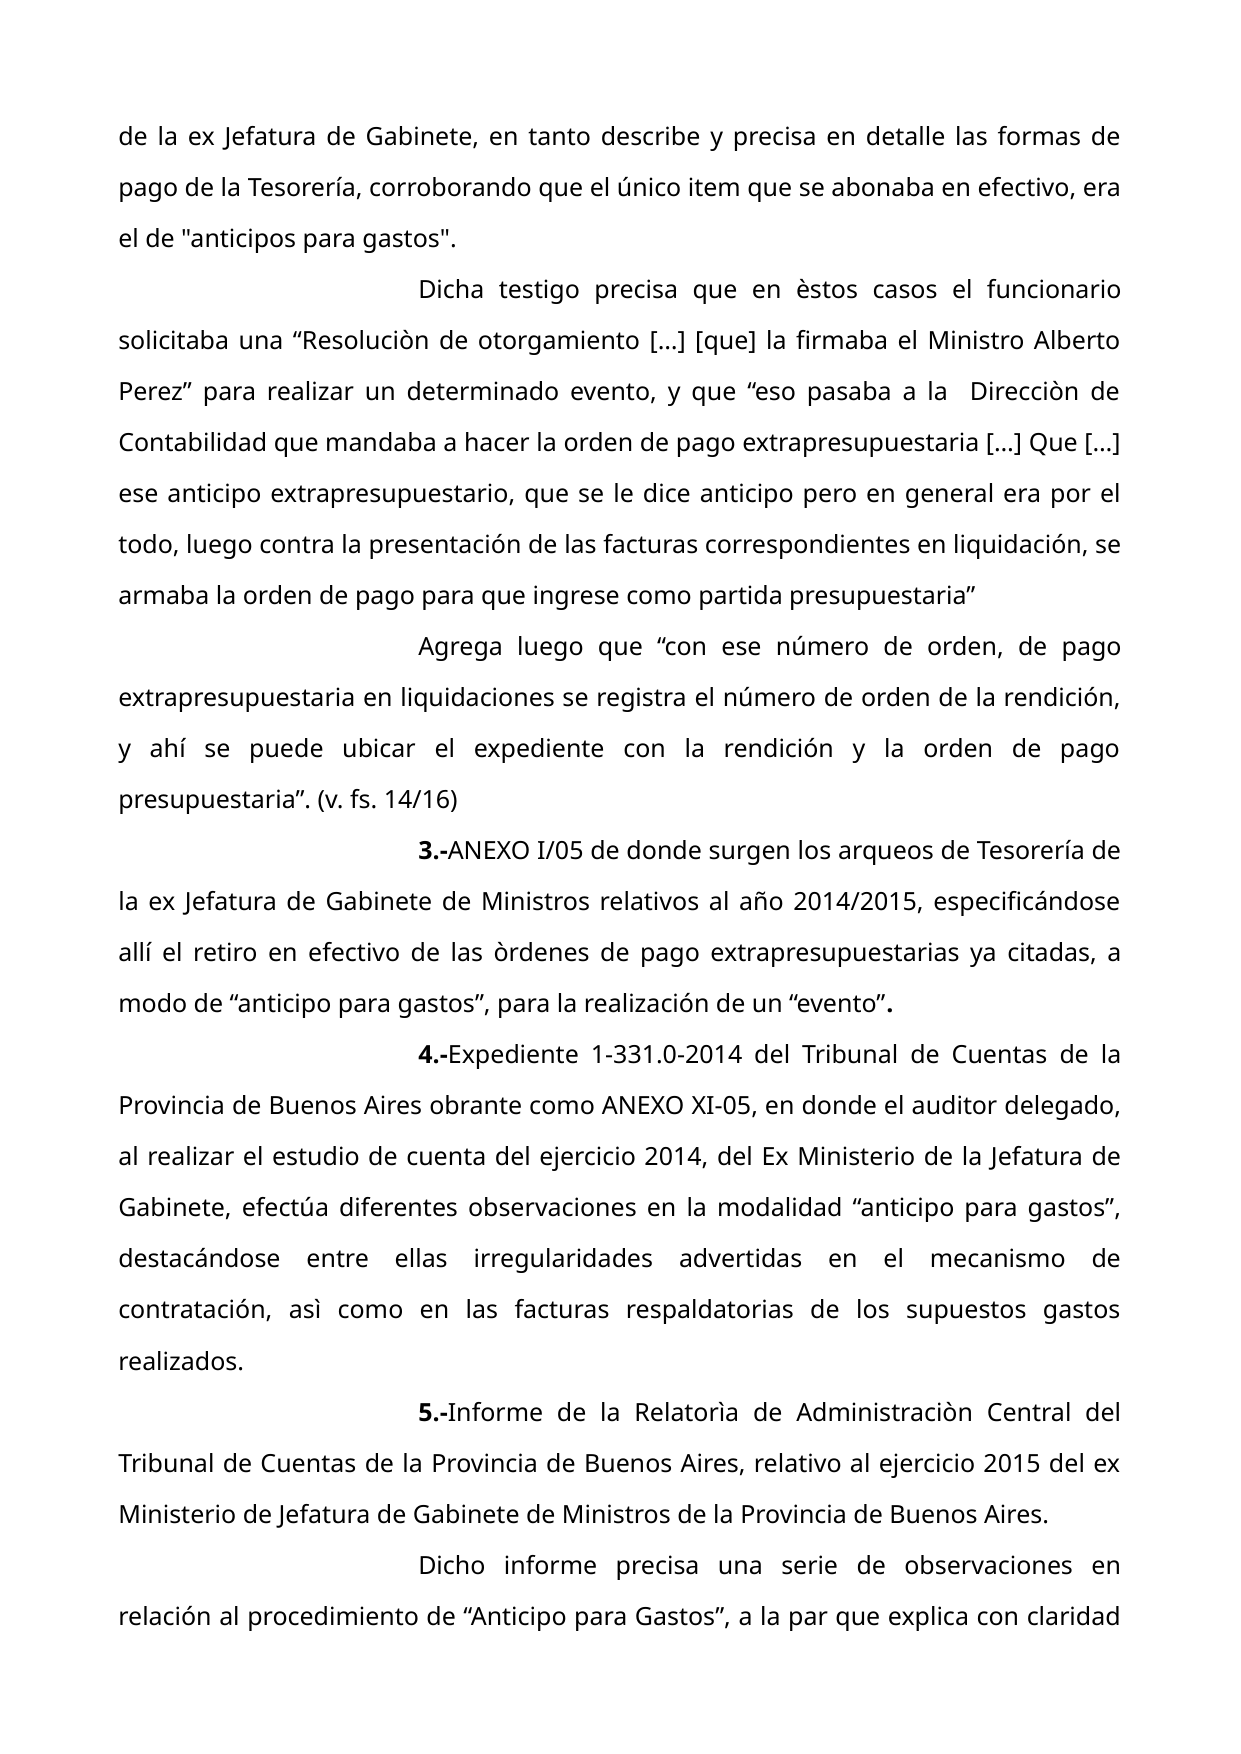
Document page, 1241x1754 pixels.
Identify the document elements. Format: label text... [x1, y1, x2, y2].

text 4.-Expediente 1-331.0-2014 del Tribunal de Cuentas de la Provincia de Buenos Aires obrante como ANEXO XI-05, en donde el auditor delegado, al realizar el estudio de cuenta del ejercicio 2014, del Ex Ministerio de la Jefatura de Gabinete, efectúa diferentes observaciones en la modalidad “anticipo para gastos”, destacándose entre ellas irregularidades advertidas en el mecanismo de contratación, asì como en las facturas respaldatorias de los supuestos gastos realizados. [118, 1037, 1122, 1377]
text Dicha testigo precisa que en èstos casos el funcionario solicitaba una “Resoluciòn de otorgamiento […] [que] la firmaba el Ministro Alberto Perez” para realizar un determinado evento, y que “eso pasaba a la Direcciòn de Contabilidad que mandaba a hacer la orden de pago extrapresupuestaria […] Que […] ese anticipo extrapresupuestario, que se le dice anticipo pero en general era por el todo, luego contra la presentación de las facturas correspondientes en liquidación, se armaba la orden de pago para que ingrese como partida presupuestaria” [118, 271, 1122, 612]
text Agrega luego que “con ese número de orden, de pago extrapresupuestaria en liquidaciones se registra el número de orden de la rendición, y ahí se puede ubicar el expediente con la rendición y la orden de pago presupuestaria”. (v. fs. 14/16) [118, 628, 1122, 816]
text de la ex Jefatura de Gabinete, en tanto describe y precisa en detalle las formas de pago de la Tesorería, corroborando que el único item que se abonaba en efectivo, era el de "anticipos para gastos". [118, 118, 1122, 254]
text Dicho informe precisa una serie de observaciones en relación al procedimiento de “Anticipo para Gastos”, a la par que explica con claridad [118, 1547, 1122, 1632]
text 5.-Informe de la Relatorìa de Administraciòn Central del Tribunal de Cuentas de la Provincia de Buenos Aires, relativo al ejercicio 2015 del ex Ministerio de Jefatura de Gabinete de Ministros de la Provincia de Buenos Aires. [118, 1394, 1122, 1530]
text 3.-ANEXO I/05 de donde surgen los arqueos de Tesorería de la ex Jefatura de Gabinete de Ministros relativos al año 2014/2015, especificándose allí el retiro en efectivo de las òrdenes de pago extrapresupuestarias ya citadas, a modo de “anticipo para gastos”, para la realización de un “evento”. [118, 833, 1122, 1020]
